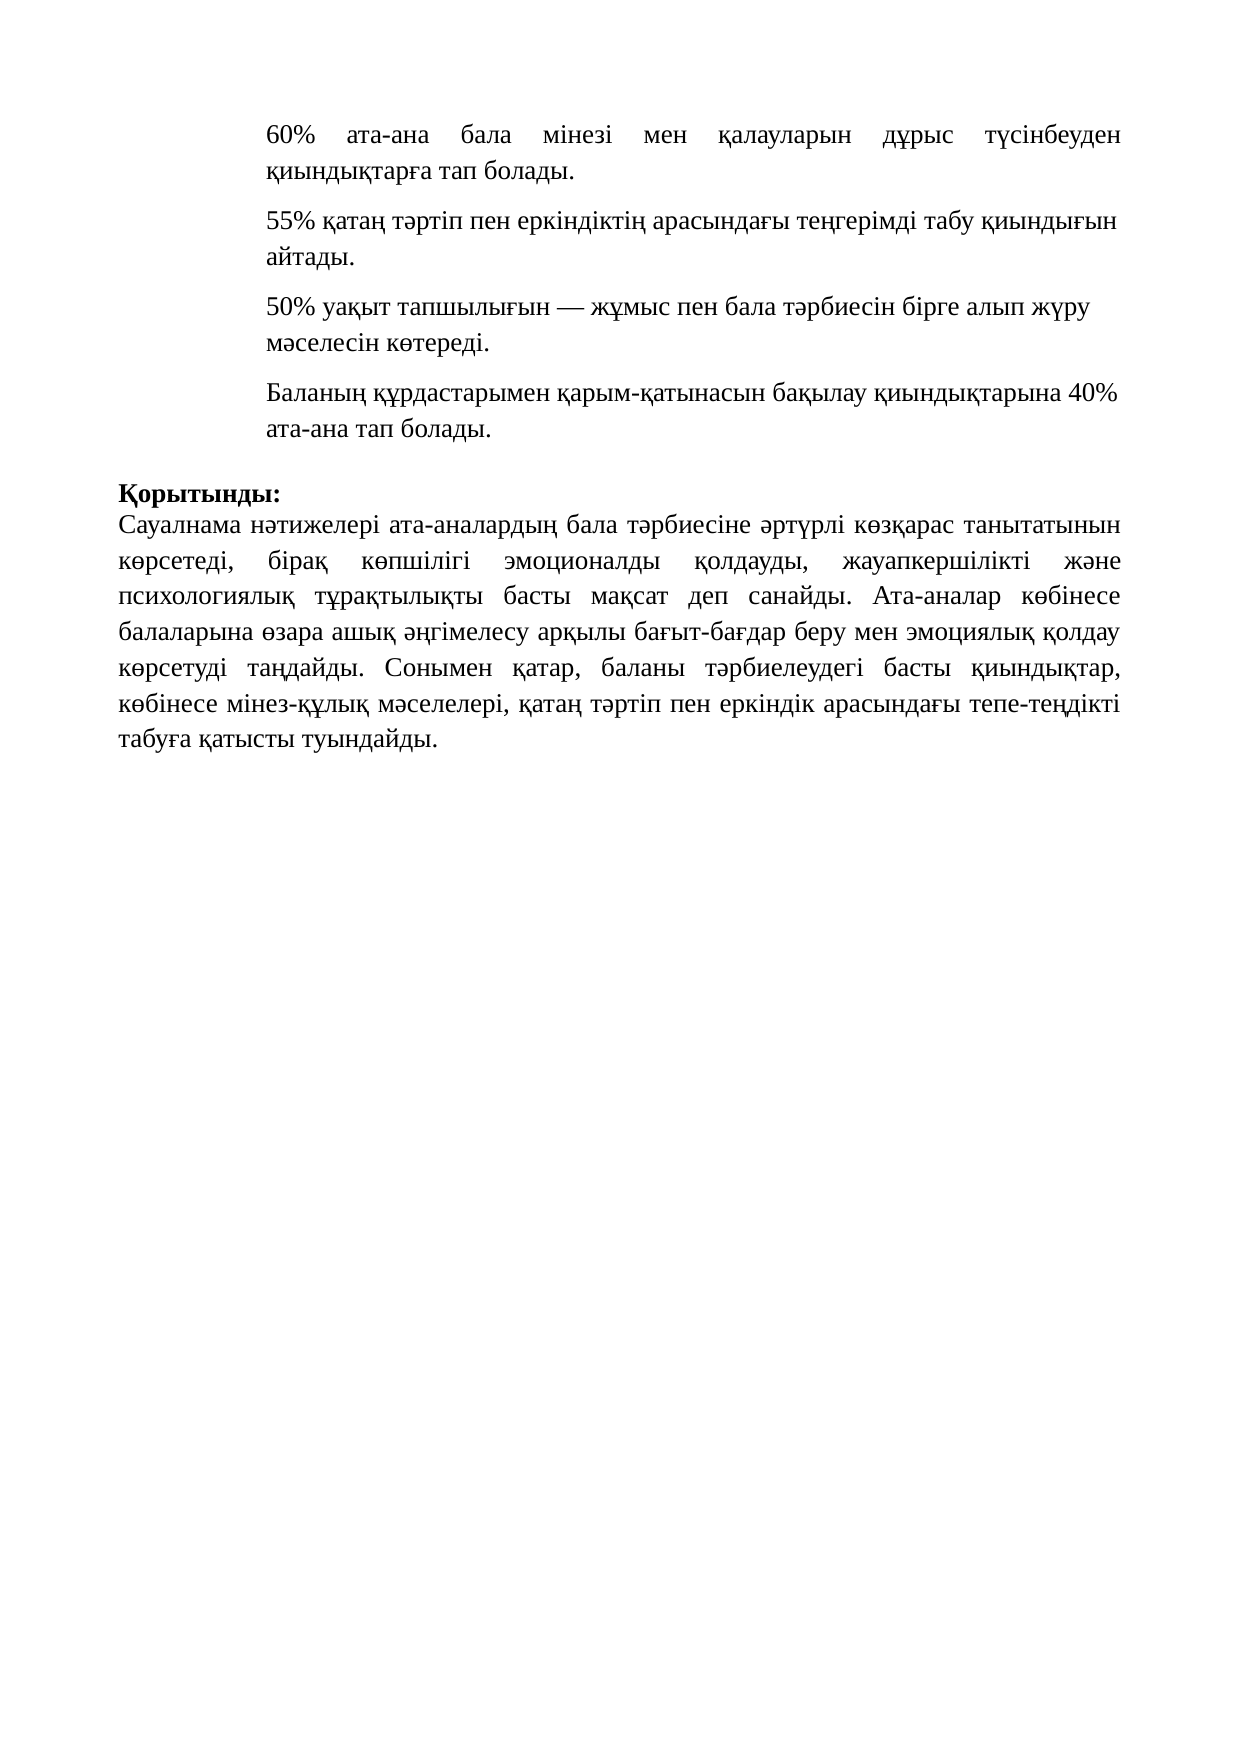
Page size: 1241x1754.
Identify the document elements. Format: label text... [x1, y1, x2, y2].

text 55% қатаң тәртіп пен еркіндіктің арасындағы теңгерімді табу қиындығын айтады. [266, 204, 1122, 271]
text 60% ата-ана бала мінезі мен қалауларын дұрыс түсінбеуден қиындықтарға тап болады. [266, 118, 1122, 185]
text Баланың құрдастарымен қарым-қатынасын бақылау қиындықтарына 40% ата-ана тап болады. [266, 376, 1122, 443]
text Сауалнама нәтижелері ата-аналардың бала тәрбиесіне әртүрлі көзқарас танытатынын көрсетеді, бірақ көпшілігі эмоционалды қолдауды, жауапкершілікті және психологиялық тұрақтылықты басты мақсат деп санайды. Ата-аналар көбінесе балаларына өзара ашық әңгімелесу арқылы бағыт-бағдар беру мен эмоциялық қолдау көрсетуді таңдайды. Сонымен қатар, баланы тәрбиелеудегі басты қиындықтар, көбінесе мінез-құлық мәселелері, қатаң тәртіп пен еркіндік арасындағы тепе-теңдікті табуға қатысты туындайды. [118, 508, 1122, 753]
text 50% уақыт тапшылығын — жұмыс пен бала тәрбиесін бірге алып жүру мәселесін көтереді. [266, 290, 1122, 357]
subtitle Қорытынды: [118, 477, 1122, 508]
